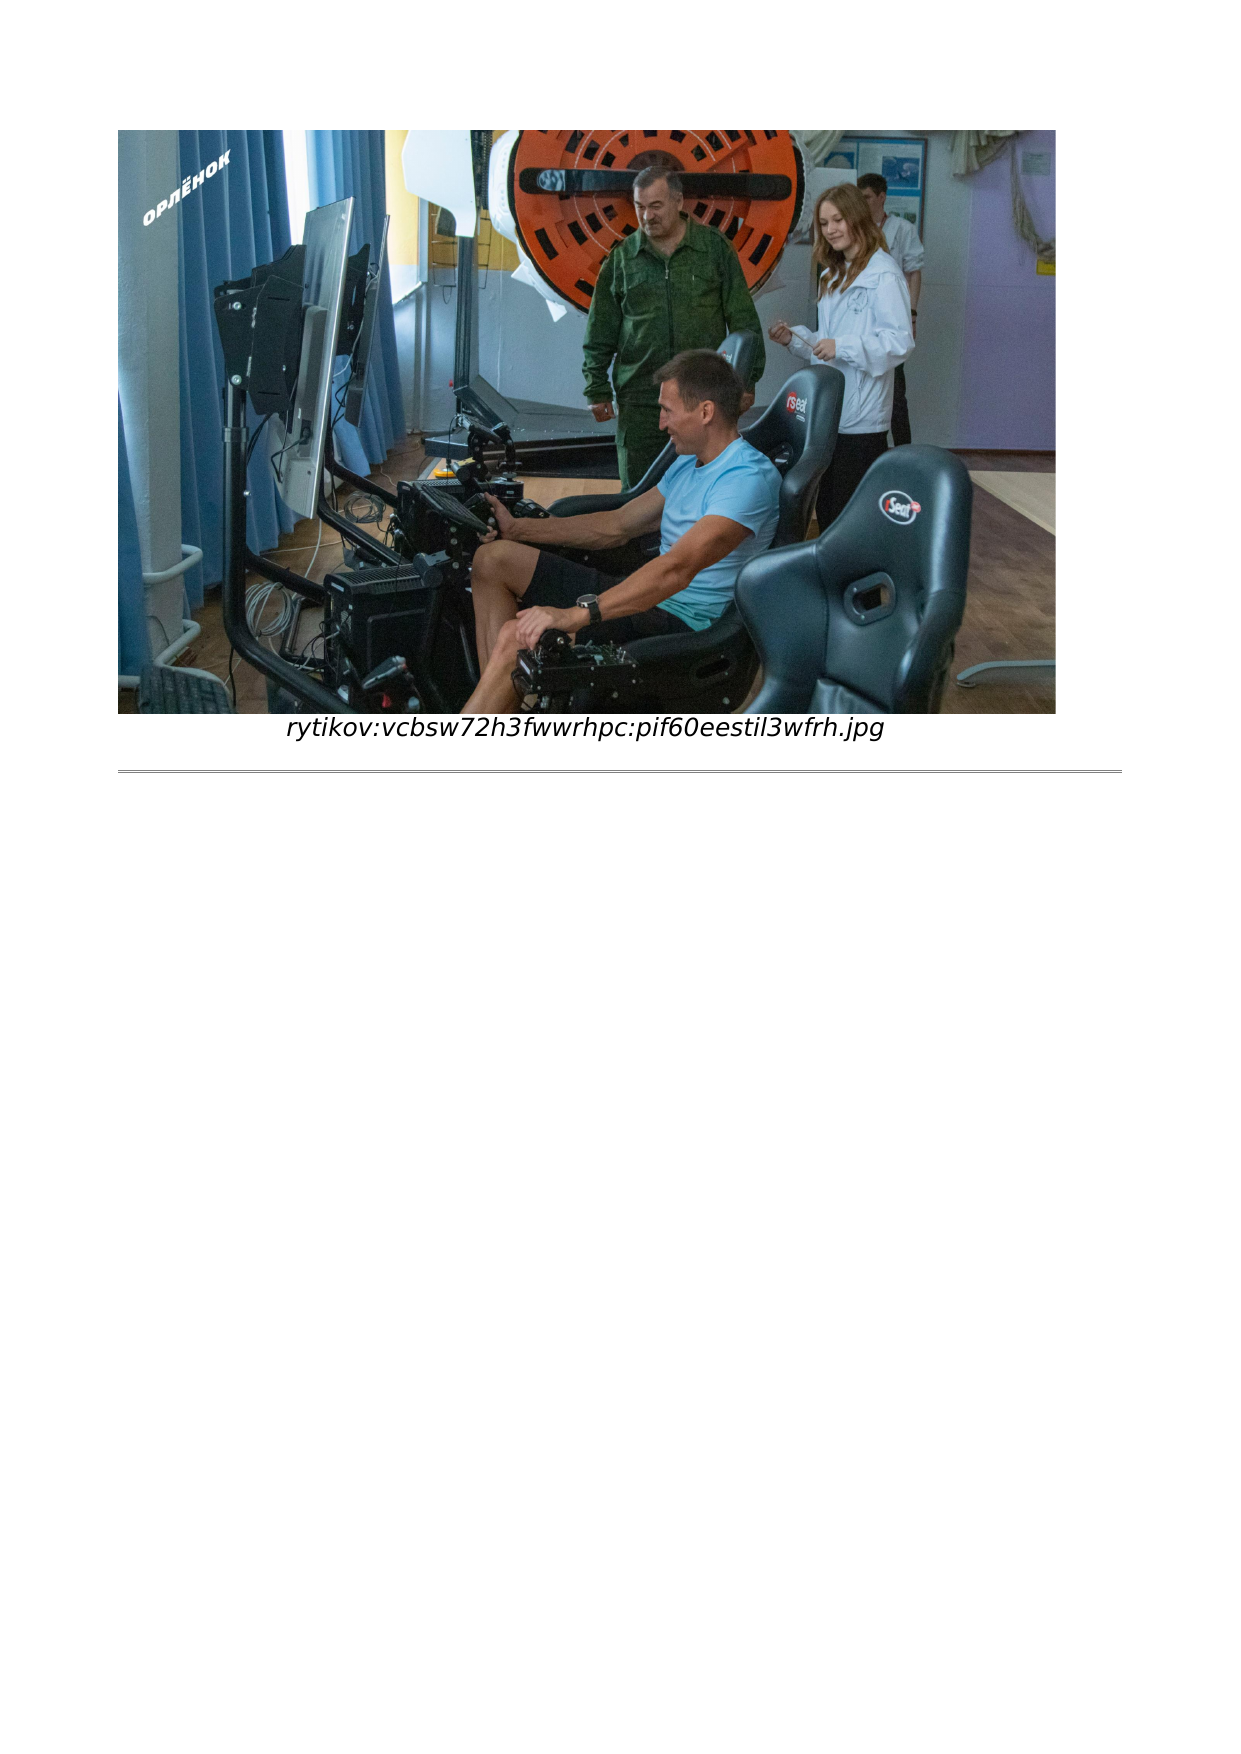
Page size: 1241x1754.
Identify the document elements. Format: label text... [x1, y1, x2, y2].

picture [118, 130, 1056, 714]
text rytikov:vcbsw72h3fwwrhpc:pif60eestil3wfrh.jpg [118, 714, 1056, 743]
